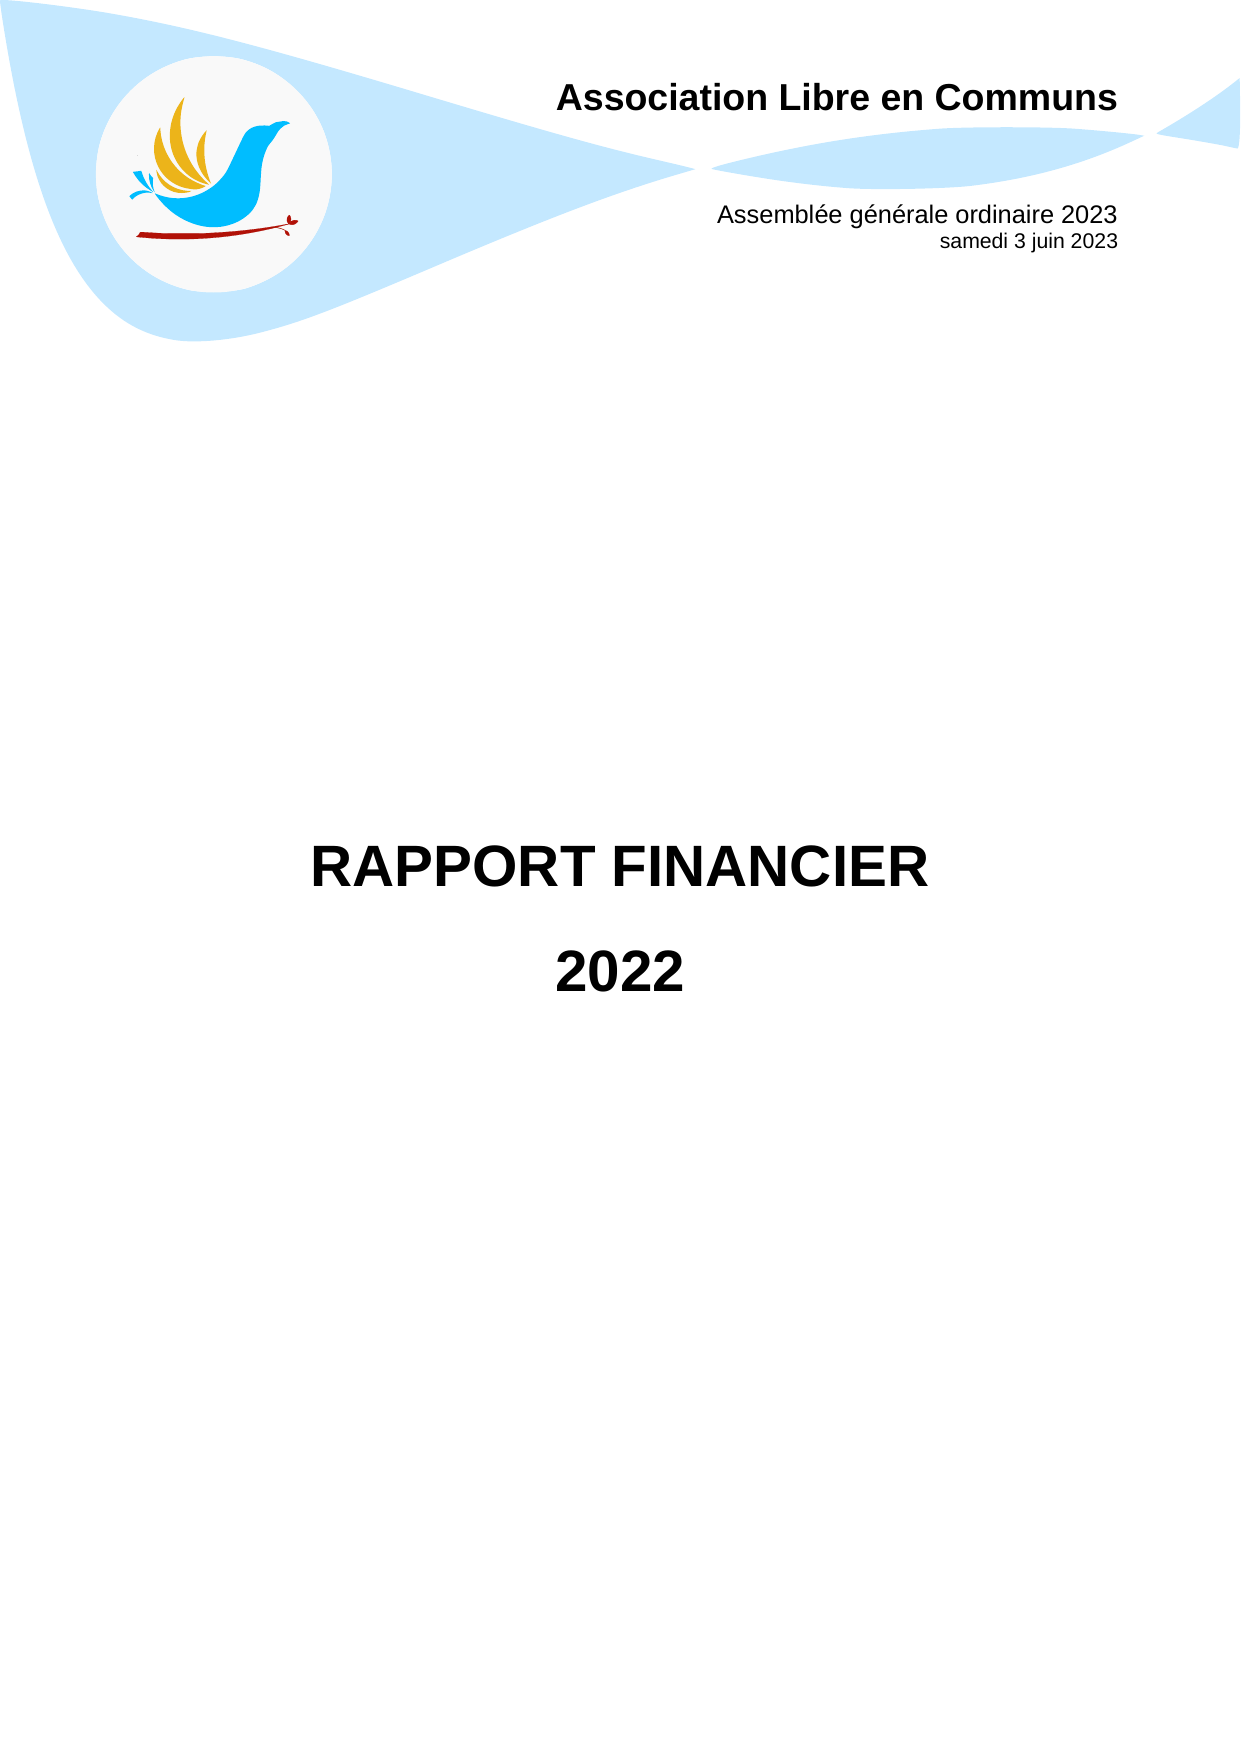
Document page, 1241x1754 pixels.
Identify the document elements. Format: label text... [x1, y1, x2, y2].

title 2022 [122, 936, 1118, 1003]
title RAPPORT FINANCIER [122, 832, 1118, 899]
